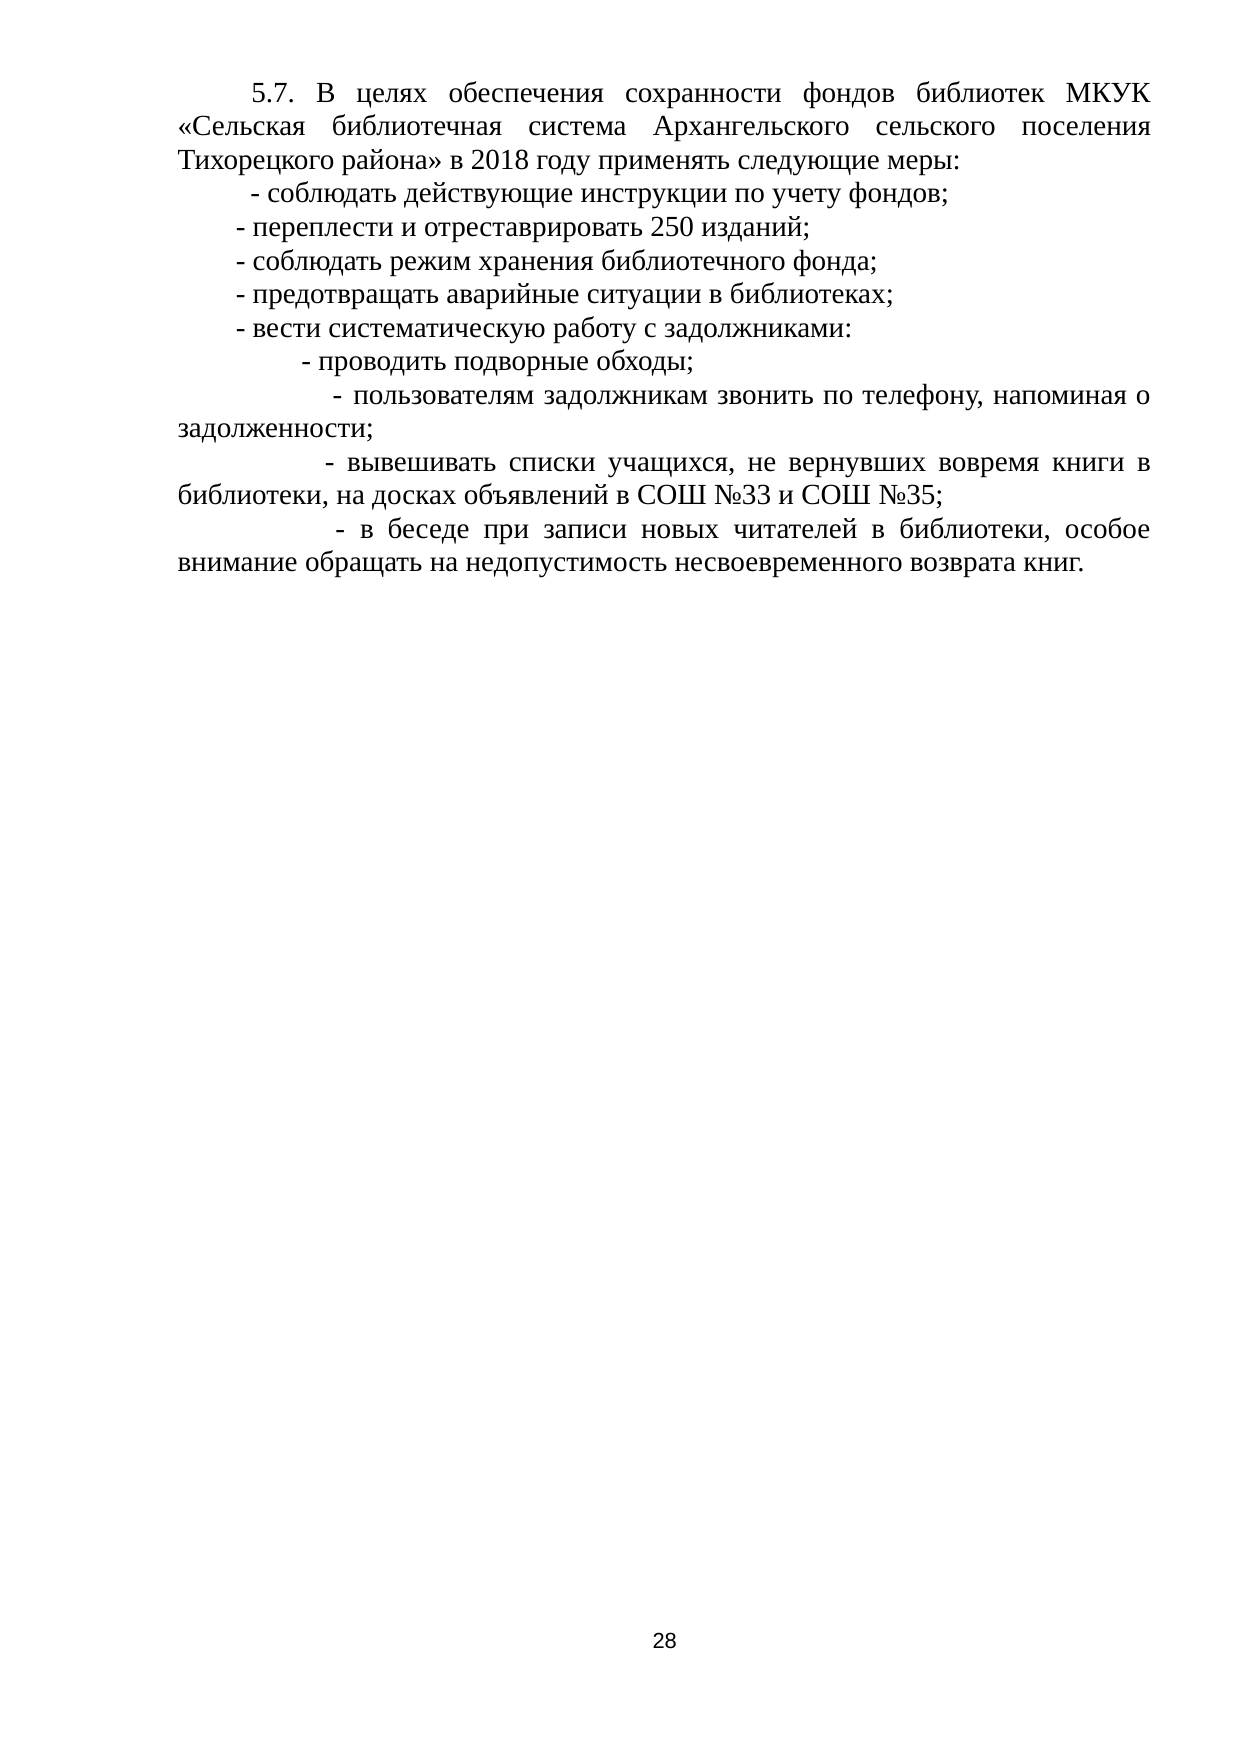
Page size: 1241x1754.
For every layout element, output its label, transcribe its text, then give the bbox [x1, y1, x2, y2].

text 5.7. В целях обеспечения сохранности фондов библиотек МКУК «Сельская библиотечная система Архангельского сельского поселения Тихорецкого района» в 2018 году применять следующие меры: [177, 75, 1152, 176]
text - соблюдать режим хранения библиотечного фонда; [177, 243, 1152, 276]
text - предотвращать аварийные ситуации в библиотеках; [177, 276, 1152, 310]
text - в беседе при записи новых читателей в библиотеки, особое внимание обращать на недопустимость несвоевременного возврата книг. [177, 511, 1152, 578]
text - вести систематическую работу с задолжниками: [177, 310, 1152, 343]
text - соблюдать действующие инструкции по учету фондов; [177, 176, 1152, 209]
text - переплести и отреставрировать 250 изданий; [177, 209, 1152, 243]
text - вывешивать списки учащихся, не вернувших вовремя книги в библиотеки, на досках объявлений в СОШ №33 и СОШ №35; [177, 444, 1152, 511]
text - проводить подворные обходы; [177, 343, 1152, 377]
text - пользователям задолжникам звонить по телефону, напоминая о задолженности; [177, 377, 1152, 444]
